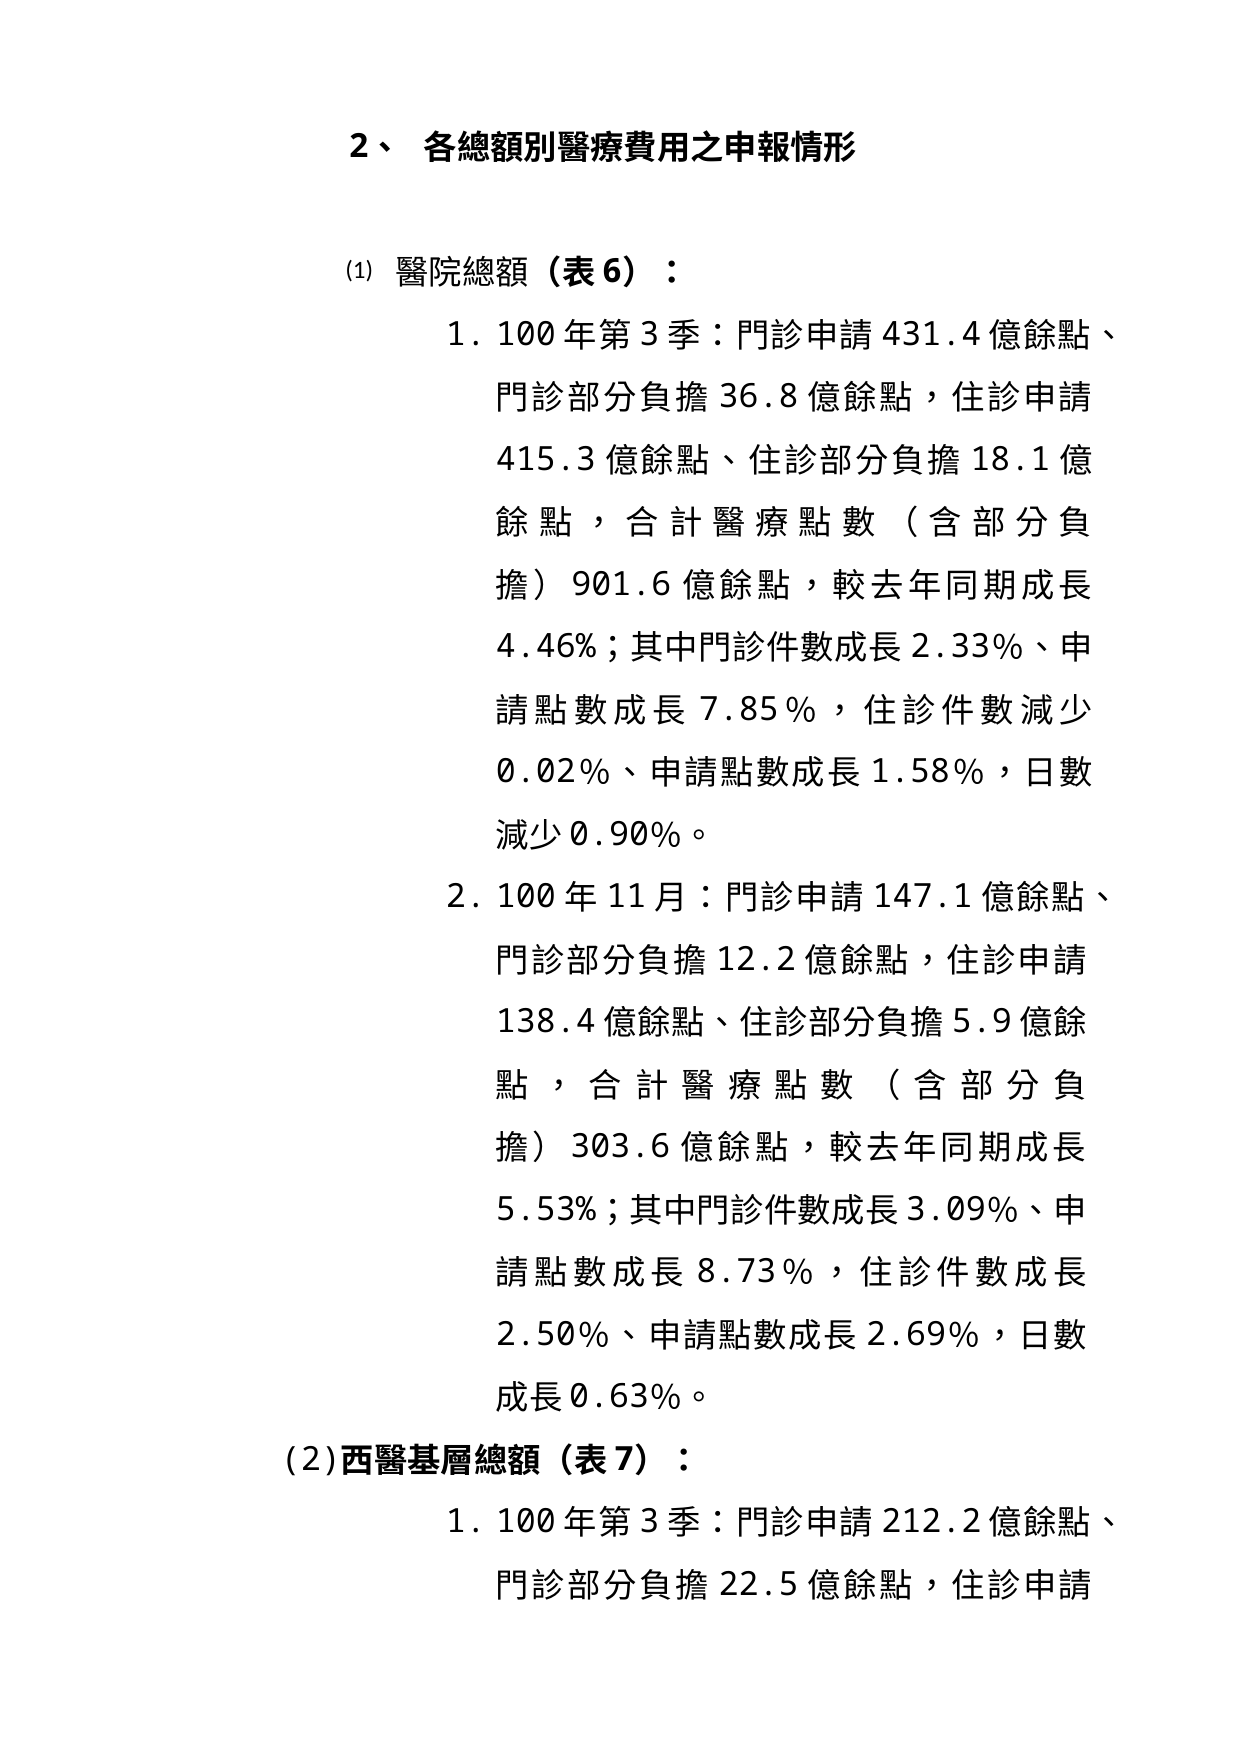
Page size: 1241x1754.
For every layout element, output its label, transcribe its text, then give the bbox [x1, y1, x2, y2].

list 100年第3季：門診申請212.2億餘點、門診部分負擔22.5億餘點，住診申請4.5億餘點、住診部分負擔148餘萬點，合計醫療點數（含部分負擔）239.2億餘點，較去年同期成長2.48%；其中門診件數減少1.66％、申請點數成長2.39％，住診件數增加22.44％、申請點數增加22.81％，日數增加18.78％。 [446, 1478, 1093, 1603]
list 100年第3季：門診申請431.4億餘點、門診部分負擔36.8億餘點，住診申請415.3億餘點、住診部分負擔18.1億餘點，合計醫療點數（含部分負擔）901.6億餘點，較去年同期成長4.46%；其中門診件數成長2.33％、申請點數成長7.85％，住診件數減少0.02％、申請點數成長1.58％，日數減少0.90％。 [446, 291, 1093, 853]
list 各總額別醫療費用之申報情形 [348, 103, 1093, 166]
list 醫院總額（表6）： [345, 228, 1093, 291]
list 100年11月：門診申請147.1億餘點、門診部分負擔12.2億餘點，住診申請138.4億餘點、住診部分負擔5.9億餘點，合計醫療點數（含部分負擔）303.6億餘點，較去年同期成長5.53%；其中門診件數成長3.09％、申請點數成長8.73％，住診件數成長2.50％、申請點數成長2.69％，日數成長0.63％。 [446, 853, 1087, 1416]
list 西醫基層總額（表7）： [281, 1416, 1093, 1478]
